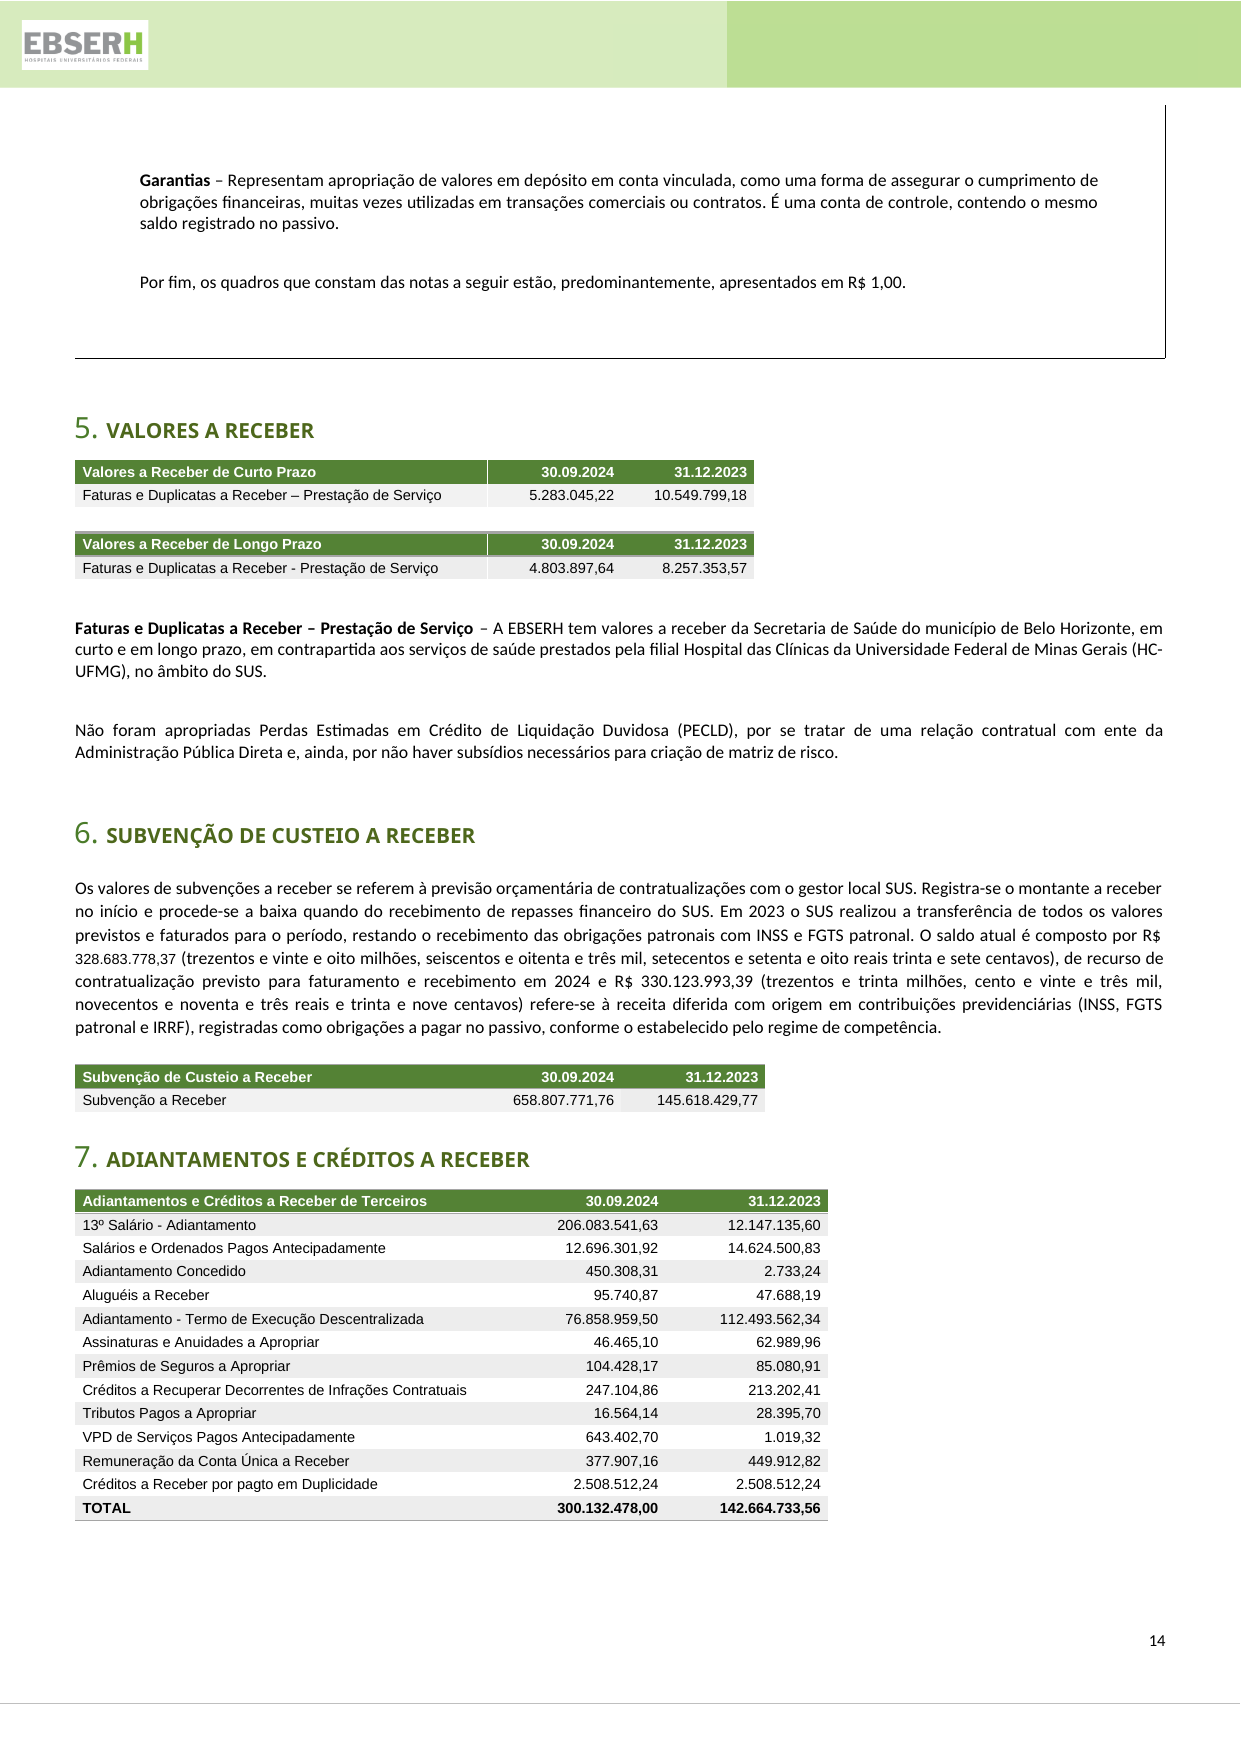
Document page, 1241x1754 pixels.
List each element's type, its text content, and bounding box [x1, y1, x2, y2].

text Não foram apropriadas Perdas Estimadas em Crédito de Liquidação Duvidosa (PECLD), por se tratar de uma relação contratual com ente da Administração Pública Direta e, ainda, por não haver subsídios necessários para criação de matriz de risco. [75, 719, 1165, 763]
table_cell 12.147.135,60 [666, 1214, 828, 1236]
table_header 30.09.2024 [488, 460, 621, 484]
text Por fim, os quadros que constam das notas a seguir estão, predominantemente, apresentados em R$ 1,00. [75, 207, 1165, 358]
table_cell 46.465,10 [533, 1331, 666, 1354]
table_header Valores a Receber de Curto Prazo [75, 460, 487, 484]
table_cell 450.308,31 [533, 1260, 666, 1283]
table_cell 95.740,87 [533, 1283, 666, 1307]
table_cell TOTAL [75, 1496, 533, 1520]
table_cell 643.402,70 [533, 1425, 666, 1449]
table_cell [488, 507, 621, 531]
list SUBVENÇÃO DE CUSTEIO A RECEBER [74, 813, 1165, 852]
table_cell 104.428,17 [533, 1354, 666, 1378]
list VALORES A RECEBER [74, 408, 1165, 447]
table_cell 300.132.478,00 [533, 1496, 666, 1520]
table_header 30.09.2024 [533, 1190, 666, 1212]
text Os valores de subvenções a receber se referem à previsão orçamentária de contratualizações com o gestor local SUS. Registra-se o montante a receber no início e procede-se a baixa quando do recebimento de repasses financeiro do SUS. Em 2023 o SUS realizou a transferência de todos os valores previstos e faturados para o período, restando o recebimento das obrigações patronais com INSS e FGTS patronal. O saldo atual é composto por R$ 328.683.778,37 (trezentos e vinte e oito milhões, seiscentos e oitenta e três mil, setecentos e setenta e oito reais trinta e sete centavos), de recurso de contratualização previsto para faturamento e recebimento em 2024 e R$ 330.123.993,39 (trezentos e trinta milhões, cento e vinte e três mil, novecentos e noventa e três reais e trinta e nove centavos) refere-se à receita diferida com origem em contribuições previdenciárias (INSS, FGTS patronal e IRRF), registradas como obrigações a pagar no passivo, conforme o estabelecido pelo regime de competência. [75, 877, 1165, 1038]
table_cell 4.803.897,64 [488, 557, 621, 579]
table_header 31.12.2023 [621, 1065, 765, 1088]
table_cell Assinaturas e Anuidades a Apropriar [75, 1331, 533, 1354]
table_cell 145.618.429,77 [621, 1089, 765, 1112]
table_cell 30.09.2024 [488, 534, 621, 555]
table_cell 16.564,14 [533, 1402, 666, 1425]
list ADIANTAMENTOS E CRÉDITOS A RECEBER [74, 1137, 1165, 1176]
table_cell Créditos a Receber por pagto em Duplicidade [75, 1473, 533, 1496]
table_cell VPD de Serviços Pagos Antecipadamente [75, 1425, 533, 1449]
table_cell 2.508.512,24 [666, 1473, 828, 1496]
table_cell 247.104,86 [533, 1378, 666, 1402]
table_cell Tributos Pagos a Apropriar [75, 1402, 533, 1425]
table_cell 76.858.959,50 [533, 1307, 666, 1331]
table_cell 658.807.771,76 [341, 1089, 621, 1112]
table_cell 85.080,91 [666, 1354, 828, 1378]
table_cell 142.664.733,56 [666, 1496, 828, 1520]
table_cell [75, 579, 487, 602]
table_header 30.09.2024 [341, 1065, 621, 1088]
table_cell Aluguéis a Receber [75, 1283, 533, 1307]
table_cell Faturas e Duplicatas a Receber – Prestação de Serviço [75, 484, 487, 507]
table_cell [488, 579, 621, 602]
table_cell Subvenção a Receber [75, 1089, 341, 1112]
table_cell 2.733,24 [666, 1260, 828, 1283]
table_cell [621, 579, 754, 602]
table_cell 14.624.500,83 [666, 1236, 828, 1260]
table_header Subvenção de Custeio a Receber [75, 1065, 341, 1088]
table_cell 28.395,70 [666, 1402, 828, 1425]
text Faturas e Duplicatas a Receber – Prestação de Serviço – A EBSERH tem valores a receber da Secretaria de Saúde do município de Belo Horizonte, em curto e em longo prazo, em contrapartida aos serviços de saúde prestados pela filial Hospital das Clínicas da Universidade Federal de Minas Gerais (HC-UFMG), no âmbito do SUS. [75, 617, 1165, 682]
table_cell Valores a Receber de Longo Prazo [75, 534, 487, 555]
table_header Adiantamentos e Créditos a Receber de Terceiros [75, 1190, 533, 1212]
table_cell 13º Salário - Adiantamento [75, 1214, 533, 1236]
table_cell 31.12.2023 [621, 534, 754, 555]
table_cell Adiantamento - Termo de Execução Descentralizada [75, 1307, 533, 1331]
table_cell 5.283.045,22 [488, 484, 621, 507]
table_cell 112.493.562,34 [666, 1307, 828, 1331]
table_cell 12.696.301,92 [533, 1236, 666, 1260]
table_cell 47.688,19 [666, 1283, 828, 1307]
table_cell Faturas e Duplicatas a Receber - Prestação de Serviço [75, 557, 487, 579]
table_header 31.12.2023 [666, 1190, 828, 1212]
table_cell 206.083.541,63 [533, 1214, 666, 1236]
table_cell 1.019,32 [666, 1425, 828, 1449]
table_cell [621, 507, 754, 531]
table_cell [75, 507, 487, 531]
text Garantias – Representam apropriação de valores em depósito em conta vinculada, como uma forma de assegurar o cumprimento de obrigações financeiras, muitas vezes utilizadas em transações comerciais ou contratos. É uma conta de controle, contendo o mesmo saldo registrado no passivo. [75, 104, 1165, 207]
table_cell Créditos a Recuperar Decorrentes de Infrações Contratuais [75, 1378, 533, 1402]
table_cell 2.508.512,24 [533, 1473, 666, 1496]
table_cell 10.549.799,18 [621, 484, 754, 507]
table_cell 449.912,82 [666, 1449, 828, 1472]
table_cell 8.257.353,57 [621, 557, 754, 579]
table_cell Salários e Ordenados Pagos Antecipadamente [75, 1236, 533, 1260]
table_cell Adiantamento Concedido [75, 1260, 533, 1283]
table_cell Remuneração da Conta Única a Receber [75, 1449, 533, 1472]
table_cell Prêmios de Seguros a Apropriar [75, 1354, 533, 1378]
table_cell 213.202,41 [666, 1378, 828, 1402]
table_cell 377.907,16 [533, 1449, 666, 1472]
table_header 31.12.2023 [621, 460, 754, 484]
table_cell 62.989,96 [666, 1331, 828, 1354]
